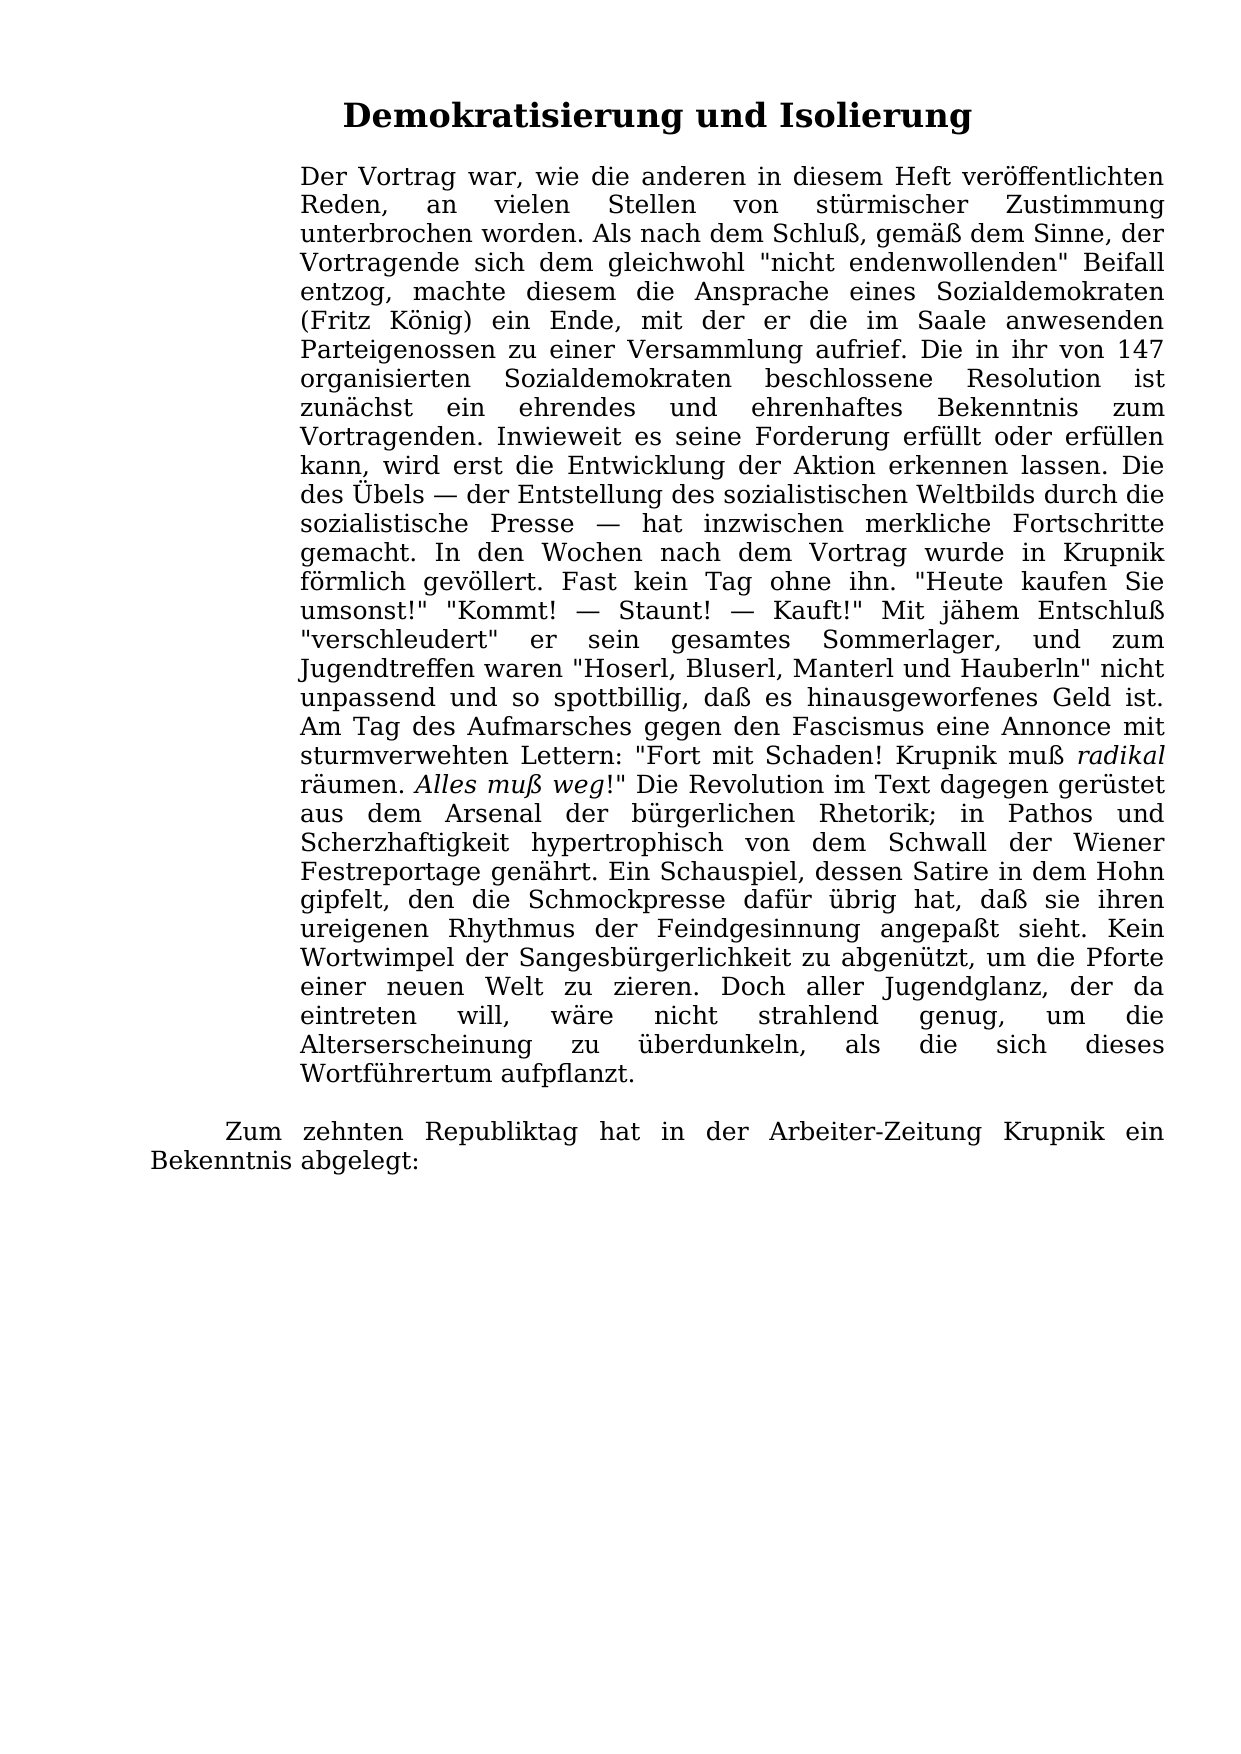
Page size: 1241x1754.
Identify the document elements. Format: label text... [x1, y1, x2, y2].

text Zum zehnten Republiktag hat in der Arbeiter-Zeitung Krupnik ein Bekenntnis abgelegt: [150, 1117, 1166, 1175]
text Demokratisierung und Isolierung [150, 75, 1166, 135]
text Der Vortrag war, wie die anderen in diesem Heft veröffentlichten Reden, an vielen Stellen von stürmischer Zustimmung unterbrochen worden. Als nach dem Schluß, gemäß dem Sinne, der Vortragende sich dem gleichwohl "nicht endenwollenden" Beifall entzog, machte diesem die Ansprache eines Sozialdemokraten (Fritz König) ein Ende, mit der er die im Saale anwesenden Parteigenossen zu einer Versammlung aufrief. Die in ihr von 147 organisierten Sozialdemokraten beschlossene Resolution ist zunächst ein ehrendes und ehrenhaftes Bekenntnis zum Vortragenden. Inwieweit es seine Forderung erfüllt oder erfüllen kann, wird erst die Entwicklung der Aktion erkennen lassen. Die des Übels — der Entstellung des sozialistischen Weltbilds durch die sozialistische Presse — hat inzwischen merkliche Fortschritte gemacht. In den Wochen nach dem Vortrag wurde in Krupnik förmlich gevöllert. Fast kein Tag ohne ihn. "Heute kaufen Sie umsonst!" "Kommt! — Staunt! — Kauft!" Mit jähem Entschluß "verschleudert" er sein gesamtes Sommerlager, und zum Jugendtreffen waren "Hoserl, Bluserl, Manterl und Hauberln" nicht unpassend und so spottbillig, daß es hinausgeworfenes Geld ist. Am Tag des Aufmarsches gegen den Fascismus eine Annonce mit sturmverwehten Lettern: "Fort mit Schaden! Krupnik muß radikal räumen. Alles muß weg!" Die Revolution im Text dagegen gerüstet aus dem Arsenal der bürgerlichen Rhetorik; in Pathos und Scherzhaftigkeit hypertrophisch von dem Schwall der Wiener Festreportage genährt. Ein Schauspiel, dessen Satire in dem Hohn gipfelt, den die Schmockpresse dafür übrig hat, daß sie ihren ureigenen Rhythmus der Feindgesinnung angepaßt sieht. Kein Wortwimpel der Sangesbürgerlichkeit zu abgenützt, um die Pforte einer neuen Welt zu zieren. Doch aller Jugendglanz, der da eintreten will, wäre nicht strahlend genug, um die Alterserscheinung zu überdunkeln, als die sich dieses Wortführertum aufpflanzt. [300, 135, 1166, 1088]
